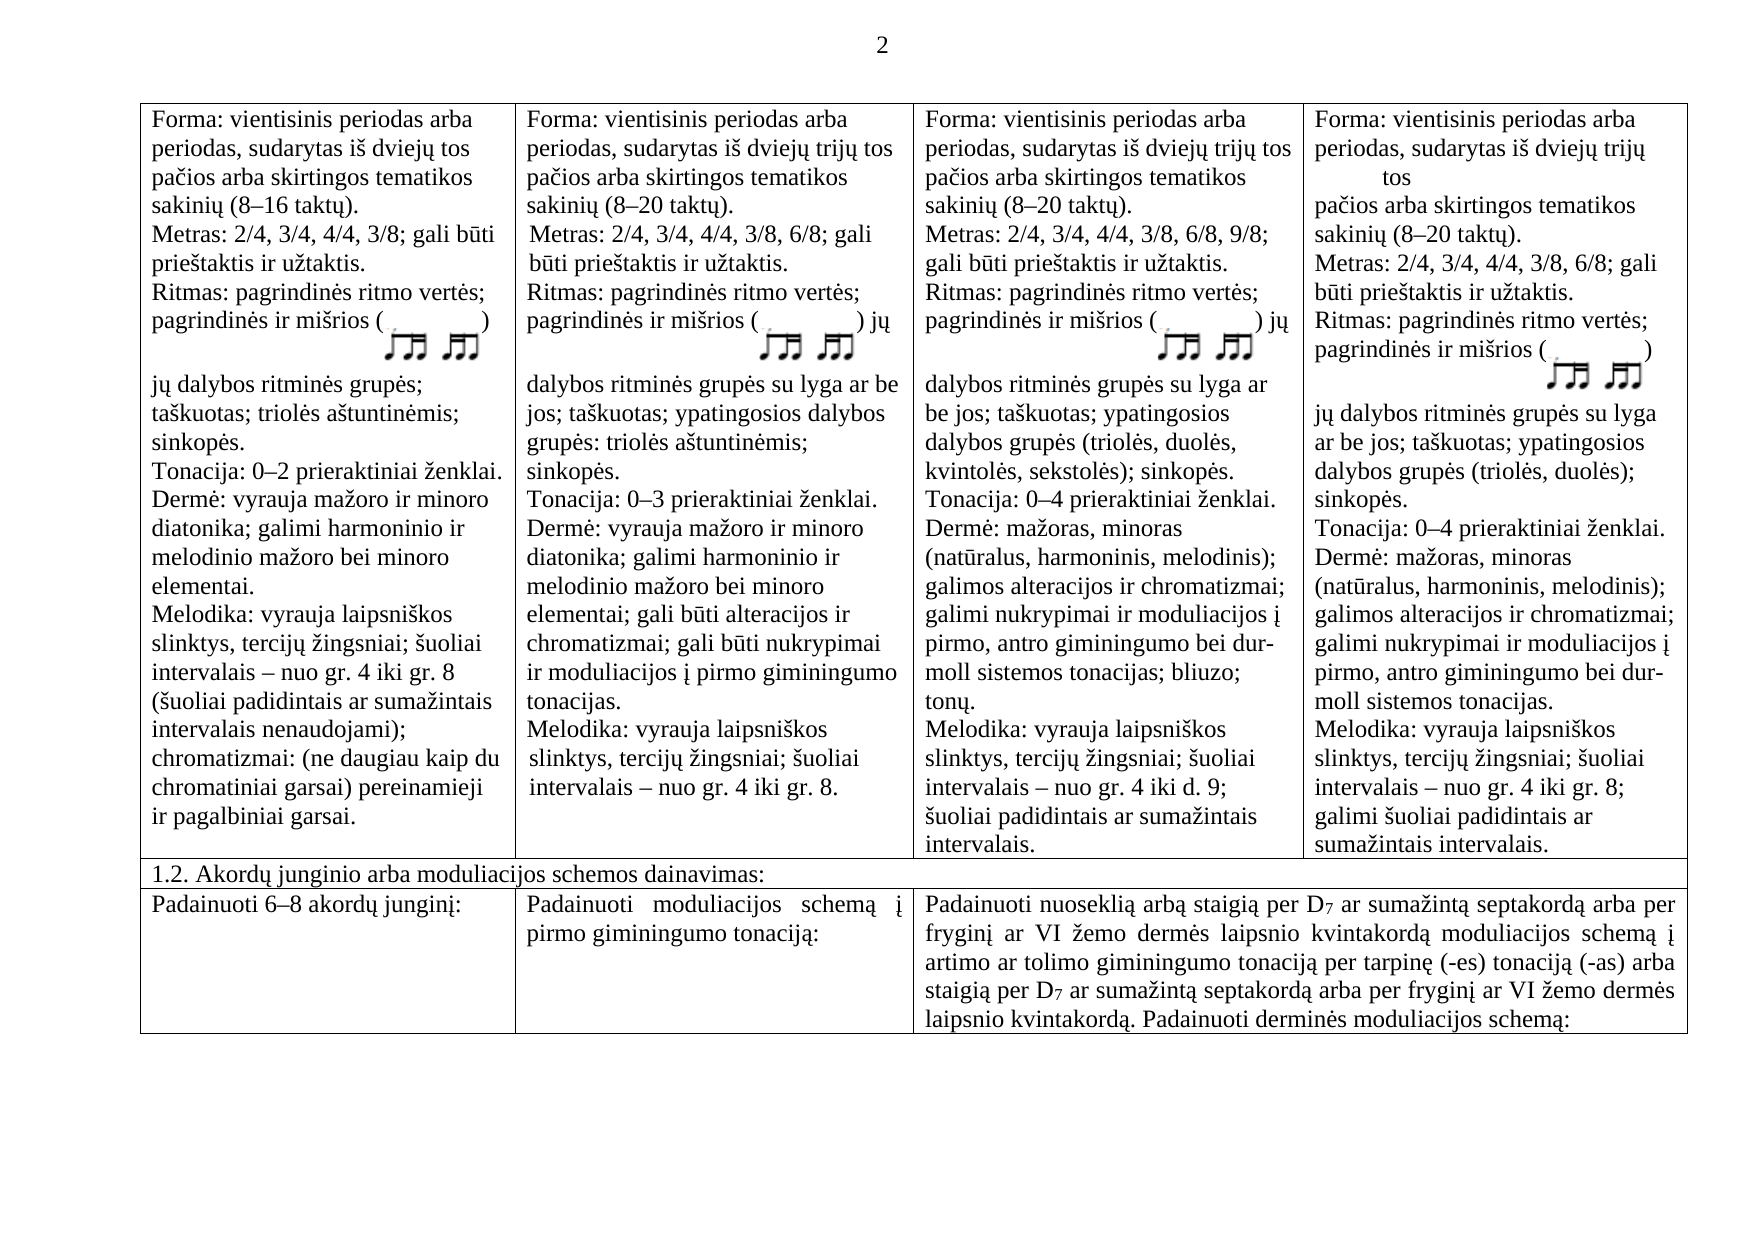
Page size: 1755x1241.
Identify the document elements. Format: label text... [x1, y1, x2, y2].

table_cell Forma: vientisinis periodas arba periodas, sudarytas iš dviejų tos pačios arba skirtingos tematikos sakinių (8–16 taktų). Metras: 2/4, 3/4, 4/4, 3/8; gali būti prieštaktis ir užtaktis. Ritmas: pagrindinės ritmo vertės; pagrindinės ir mišrios () jų dalybos ritminės grupės; taškuotas; triolės aštuntinėmis; sinkopės. Tonacija: 0–2 prieraktiniai ženklai. Dermė: vyrauja mažoro ir minoro diatonika; galimi harmoninio ir melodinio mažoro bei minoro elementai. Melodika: vyrauja laipsniškos slinktys, tercijų žingsniai; šuoliai intervalais – nuo gr. 4 iki gr. 8 (šuoliai padidintais ar sumažintais intervalais nenaudojami); chromatizmai: (ne daugiau kaip du chromatiniai garsai) pereinamieji ir pagalbiniai garsai. [141, 104, 515, 858]
table_cell Padainuoti 6–8 akordų junginį: [141, 889, 515, 1033]
table_cell Padainuoti moduliacijos schemą į pirmo giminingumo tonaciją: [516, 889, 913, 1033]
table_cell Forma: vientisinis periodas arba periodas, sudarytas iš dviejų trijų tos pačios arba skirtingos tematikos sakinių (8–20 taktų). Metras: 2/4, 3/4, 4/4, 3/8, 6/8; gali būti prieštaktis ir užtaktis. Ritmas: pagrindinės ritmo vertės; pagrindinės ir mišrios () jų dalybos ritminės grupės su lyga ar be jos; taškuotas; ypatingosios dalybos grupės: triolės aštuntinėmis; sinkopės. Tonacija: 0–3 prieraktiniai ženklai. Dermė: vyrauja mažoro ir minoro diatonika; galimi harmoninio ir melodinio mažoro bei minoro elementai; gali būti alteracijos ir chromatizmai; gali būti nukrypimai ir moduliacijos į pirmo giminingumo tonacijas. Melodika: vyrauja laipsniškos slinktys, tercijų žingsniai; šuoliai intervalais – nuo gr. 4 iki gr. 8. [516, 104, 913, 858]
table_cell Forma: vientisinis periodas arba periodas, sudarytas iš dviejų trijų tos pačios arba skirtingos tematikos sakinių (8–20 taktų). Metras: 2/4, 3/4, 4/4, 3/8, 6/8, 9/8; gali būti prieštaktis ir užtaktis. Ritmas: pagrindinės ritmo vertės; pagrindinės ir mišrios () jų dalybos ritminės grupės su lyga ar be jos; taškuotas; ypatingosios dalybos grupės (triolės, duolės, kvintolės, sekstolės); sinkopės. Tonacija: 0–4 prieraktiniai ženklai. Dermė: mažoras, minoras (natūralus, harmoninis, melodinis); galimos alteracijos ir chromatizmai; galimi nukrypimai ir moduliacijos į pirmo, antro giminingumo bei dur-moll sistemos tonacijas; bliuzo; tonų. Melodika: vyrauja laipsniškos slinktys, tercijų žingsniai; šuoliai intervalais – nuo gr. 4 iki d. 9; šuoliai padidintais ar sumažintais intervalais. [914, 104, 1303, 858]
table_cell 1.2. Akordų junginio arba moduliacijos schemos dainavimas: [141, 859, 1687, 888]
table_cell Forma: vientisinis periodas arba periodas, sudarytas iš dviejų trijų tos pačios arba skirtingos tematikos sakinių (8–20 taktų). Metras: 2/4, 3/4, 4/4, 3/8, 6/8; gali būti prieštaktis ir užtaktis. Ritmas: pagrindinės ritmo vertės; pagrindinės ir mišrios () jų dalybos ritminės grupės su lyga ar be jos; taškuotas; ypatingosios dalybos grupės (triolės, duolės); sinkopės. Tonacija: 0–4 prieraktiniai ženklai. Dermė: mažoras, minoras (natūralus, harmoninis, melodinis); galimos alteracijos ir chromatizmai; galimi nukrypimai ir moduliacijos į pirmo, antro giminingumo bei dur-moll sistemos tonacijas. Melodika: vyrauja laipsniškos slinktys, tercijų žingsniai; šuoliai intervalais – nuo gr. 4 iki gr. 8; galimi šuoliai padidintais ar sumažintais intervalais. [1304, 104, 1687, 858]
table_cell Padainuoti nuoseklią arbą staigią per D7 ar sumažintą septakordą arba per fryginį ar VI žemo dermės laipsnio kvintakordą moduliacijos schemą į artimo ar tolimo giminingumo tonaciją per tarpinę (-es) tonaciją (-as) arba staigią per D7 ar sumažintą septakordą arba per fryginį ar VI žemo dermės laipsnio kvintakordą. Padainuoti derminės moduliacijos schemą: [914, 889, 1687, 1033]
